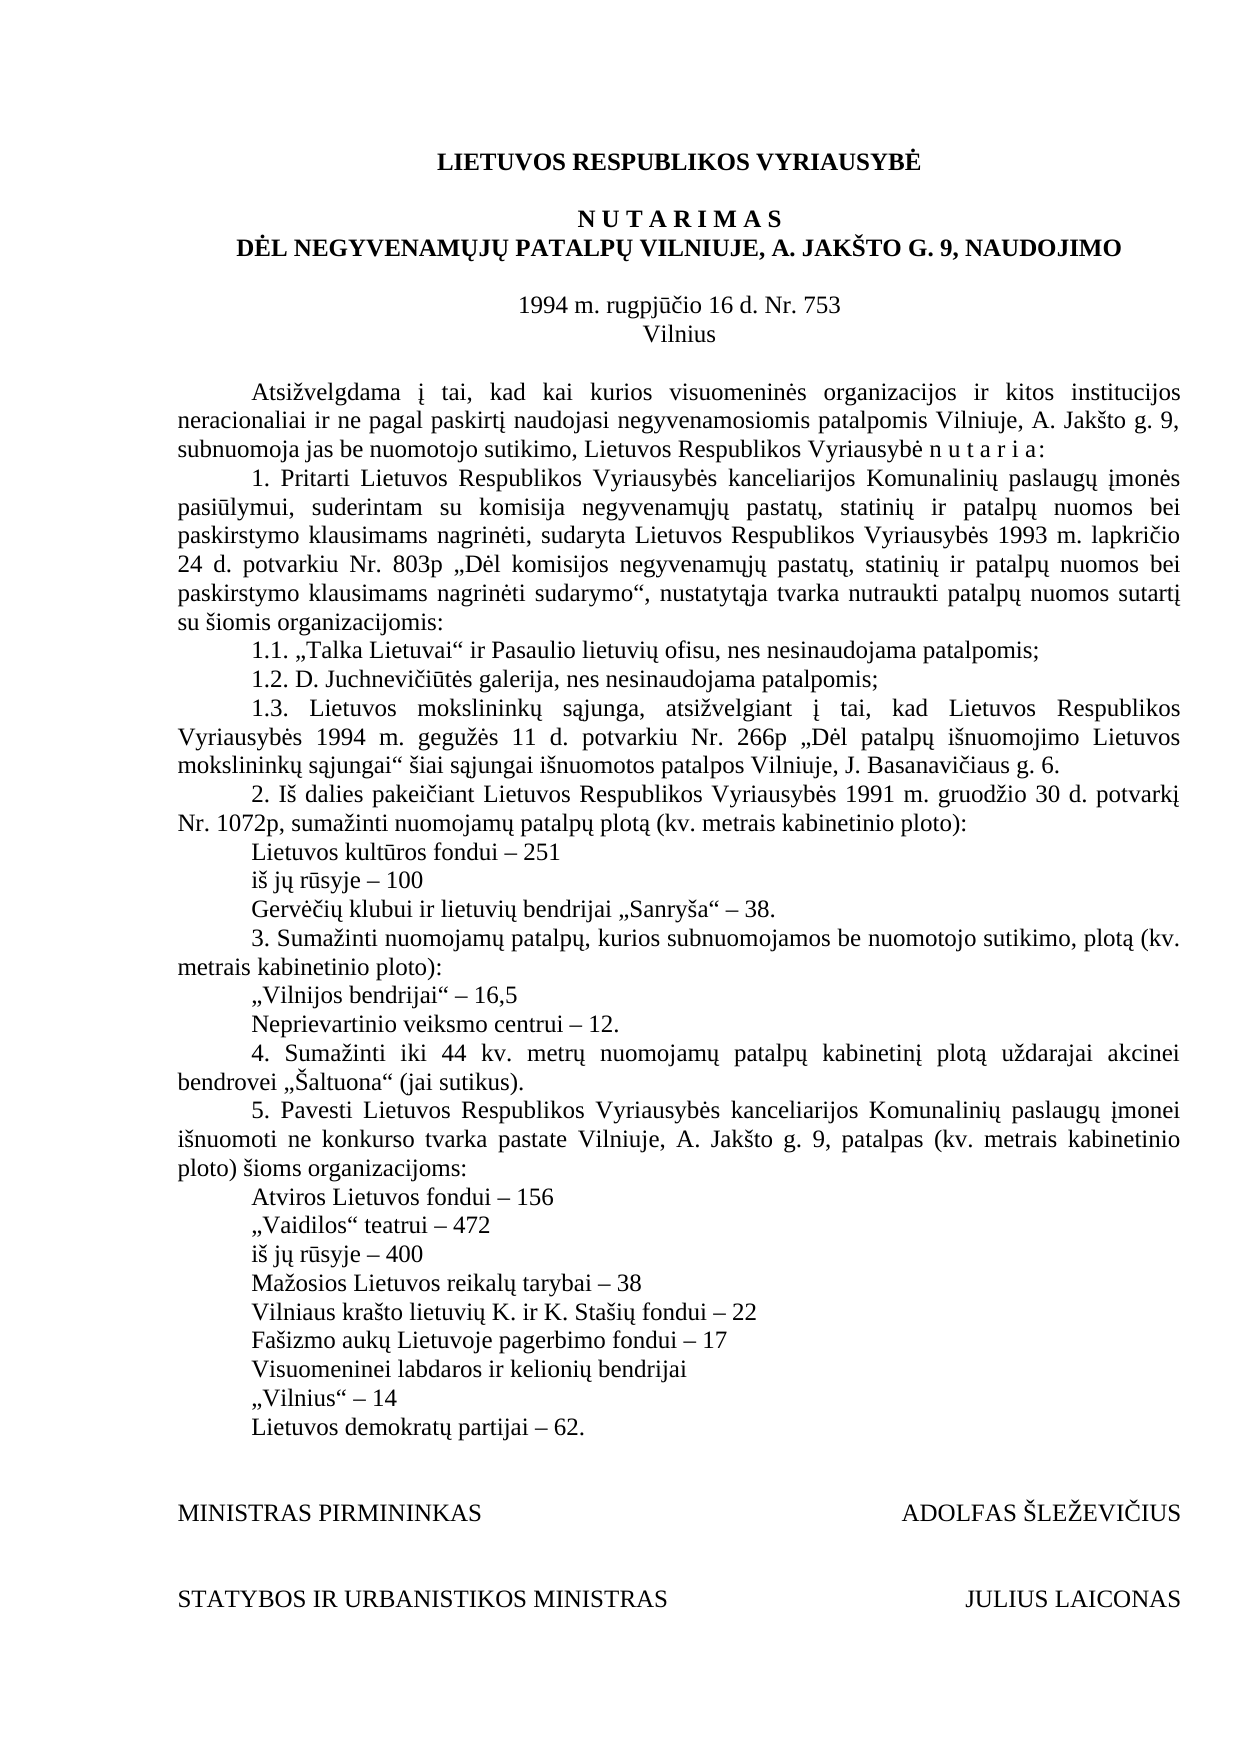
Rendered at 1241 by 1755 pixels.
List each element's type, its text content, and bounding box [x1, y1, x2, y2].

text Lietuvos kultūros fondui – 251 [177, 837, 1181, 866]
text 4. Sumažinti iki 44 kv. metrų nuomojamų patalpų kabinetinį plotą uždarajai akcinei bendrovei „Šaltuona“ (jai sutikus). [177, 1038, 1181, 1096]
text 2. Iš dalies pakeičiant Lietuvos Respublikos Vyriausybės 1991 m. gruodžio 30 d. potvarkį Nr. 1072p, sumažinti nuomojamų patalpų plotą (kv. metrais kabinetinio ploto): [177, 779, 1181, 837]
text „Vilnijos bendrijai“ – 16,5 [177, 981, 1181, 1009]
text Mažosios Lietuvos reikalų tarybai – 38 [177, 1268, 1181, 1297]
text „Vilnius“ – 14 [177, 1383, 1181, 1412]
text 3. Sumažinti nuomojamų patalpų, kurios subnuomojamos be nuomotojo sutikimo, plotą (kv. metrais kabinetinio ploto): [177, 923, 1181, 981]
text Fašizmo aukų Lietuvoje pagerbimo fondui – 17 [177, 1326, 1181, 1354]
text iš jų rūsyje – 400 [177, 1239, 1181, 1268]
text „Vaidilos“ teatrui – 472 [177, 1211, 1181, 1239]
text LIETUVOS RESPUBLIKOS VYRIAUSYBĖ [177, 147, 1181, 176]
text 1994 m. rugpjūčio 16 d. Nr. 753 [177, 291, 1181, 319]
text Atsižvelgdama į tai, kad kai kurios visuomeninės organizacijos ir kitos institucijos neracionaliai ir ne pagal paskirtį naudojasi negyvenamosiomis patalpomis Vilniuje, A. Jakšto g. 9, subnuomoja jas be nuomotojo sutikimo, Lietuvos Respublikos Vyriausybė nutaria: [177, 377, 1181, 463]
text iš jų rūsyje – 100 [177, 866, 1181, 894]
text DĖL NEGYVENAMŲJŲ PATALPŲ VILNIUJE, A. JAKŠTO G. 9, NAUDOJIMO [177, 233, 1181, 262]
text 1.2. D. Juchnevičiūtės galerija, nes nesinaudojama patalpomis; [177, 664, 1181, 693]
text Vilnius [177, 319, 1181, 348]
text 1. Pritarti Lietuvos Respublikos Vyriausybės kanceliarijos Komunalinių paslaugų įmonės pasiūlymui, suderintam su komisija negyvenamųjų pastatų, statinių ir patalpų nuomos bei paskirstymo klausimams nagrinėti, sudaryta Lietuvos Respublikos Vyriausybės 1993 m. lapkričio 24 d. potvarkiu Nr. 803p „Dėl komisijos negyvenamųjų pastatų, statinių ir patalpų nuomos bei paskirstymo klausimams nagrinėti sudarymo“, nustatytąja tvarka nutraukti patalpų nuomos sutartį su šiomis organizacijomis: [177, 463, 1181, 636]
text N U T A R I M A S [177, 204, 1181, 233]
text Visuomeninei labdaros ir kelionių bendrijai [177, 1354, 1181, 1383]
text Vilniaus krašto lietuvių K. ir K. Stašių fondui – 22 [177, 1297, 1181, 1326]
text 1.3. Lietuvos mokslininkų sąjunga, atsižvelgiant į tai, kad Lietuvos Respublikos Vyriausybės 1994 m. gegužės 11 d. potvarkiu Nr. 266p „Dėl patalpų išnuomojimo Lietuvos mokslininkų sąjungai“ šiai sąjungai išnuomotos patalpos Vilniuje, J. Basanavičiaus g. 6. [177, 693, 1181, 779]
text 5. Pavesti Lietuvos Respublikos Vyriausybės kanceliarijos Komunalinių paslaugų įmonei išnuomoti ne konkurso tvarka pastate Vilniuje, A. Jakšto g. 9, patalpas (kv. metrais kabinetinio ploto) šioms organizacijoms: [177, 1096, 1181, 1182]
text Lietuvos demokratų partijai – 62. [177, 1412, 1181, 1441]
text MINISTRAS PIRMININKAS ADOLFAS ŠLEŽEVIČIUS [177, 1498, 1181, 1527]
text Neprievartinio veiksmo centrui – 12. [177, 1009, 1181, 1038]
text 1.1. „Talka Lietuvai“ ir Pasaulio lietuvių ofisu, nes nesinaudojama patalpomis; [177, 636, 1181, 664]
text Gervėčių klubui ir lietuvių bendrijai „Sanryša“ – 38. [177, 894, 1181, 923]
text Atviros Lietuvos fondui – 156 [177, 1182, 1181, 1211]
text STATYBOS IR URBANISTIKOS MINISTRAS JULIUS LAICONAS [177, 1584, 1181, 1613]
